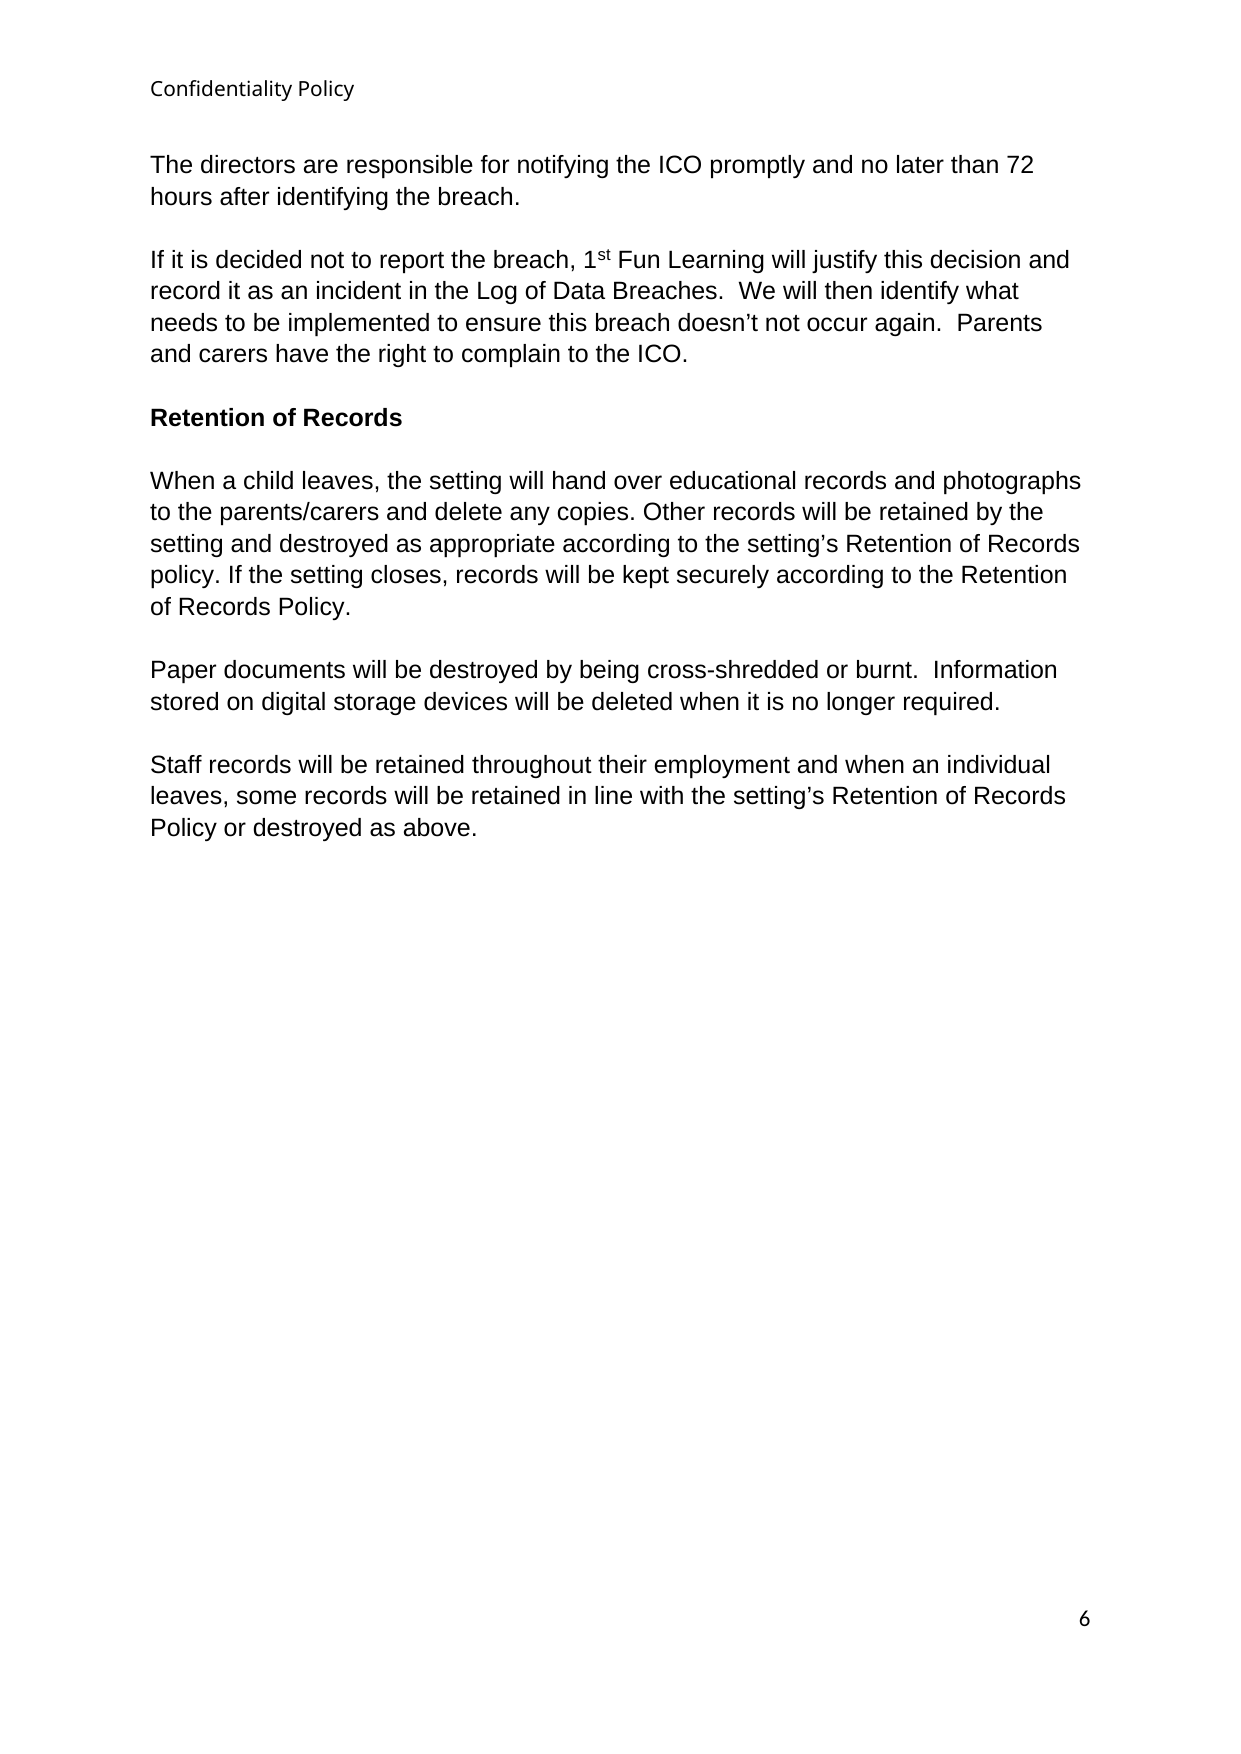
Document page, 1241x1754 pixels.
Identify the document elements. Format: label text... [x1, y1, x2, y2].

text Staff records will be retained throughout their employment and when an individual leaves, some records will be retained in line with the setting’s Retention of Records Policy or destroyed as above. [150, 750, 1090, 842]
text Paper documents will be destroyed by being cross-shredded or burnt. Information stored on digital storage devices will be deleted when it is no longer required. [150, 655, 1090, 715]
text If it is decided not to report the breach, 1st Fun Learning will justify this decision and record it as an incident in the Log of Data Breaches. We will then identify what needs to be implemented to ensure this breach doesn’t not occur again. Parents and carers have the right to complain to the ICO. [150, 245, 1090, 368]
text The directors are responsible for notifying the ICO promptly and no later than 72 hours after identifying the breach. [150, 150, 1090, 210]
text When a child leaves, the setting will hand over educational records and photographs to the parents/carers and delete any copies. Other records will be retained by the setting and destroyed as appropriate according to the setting’s Retention of Records policy. If the setting closes, records will be kept securely according to the Retention of Records Policy. [150, 466, 1090, 621]
text Retention of Records [150, 402, 1090, 431]
